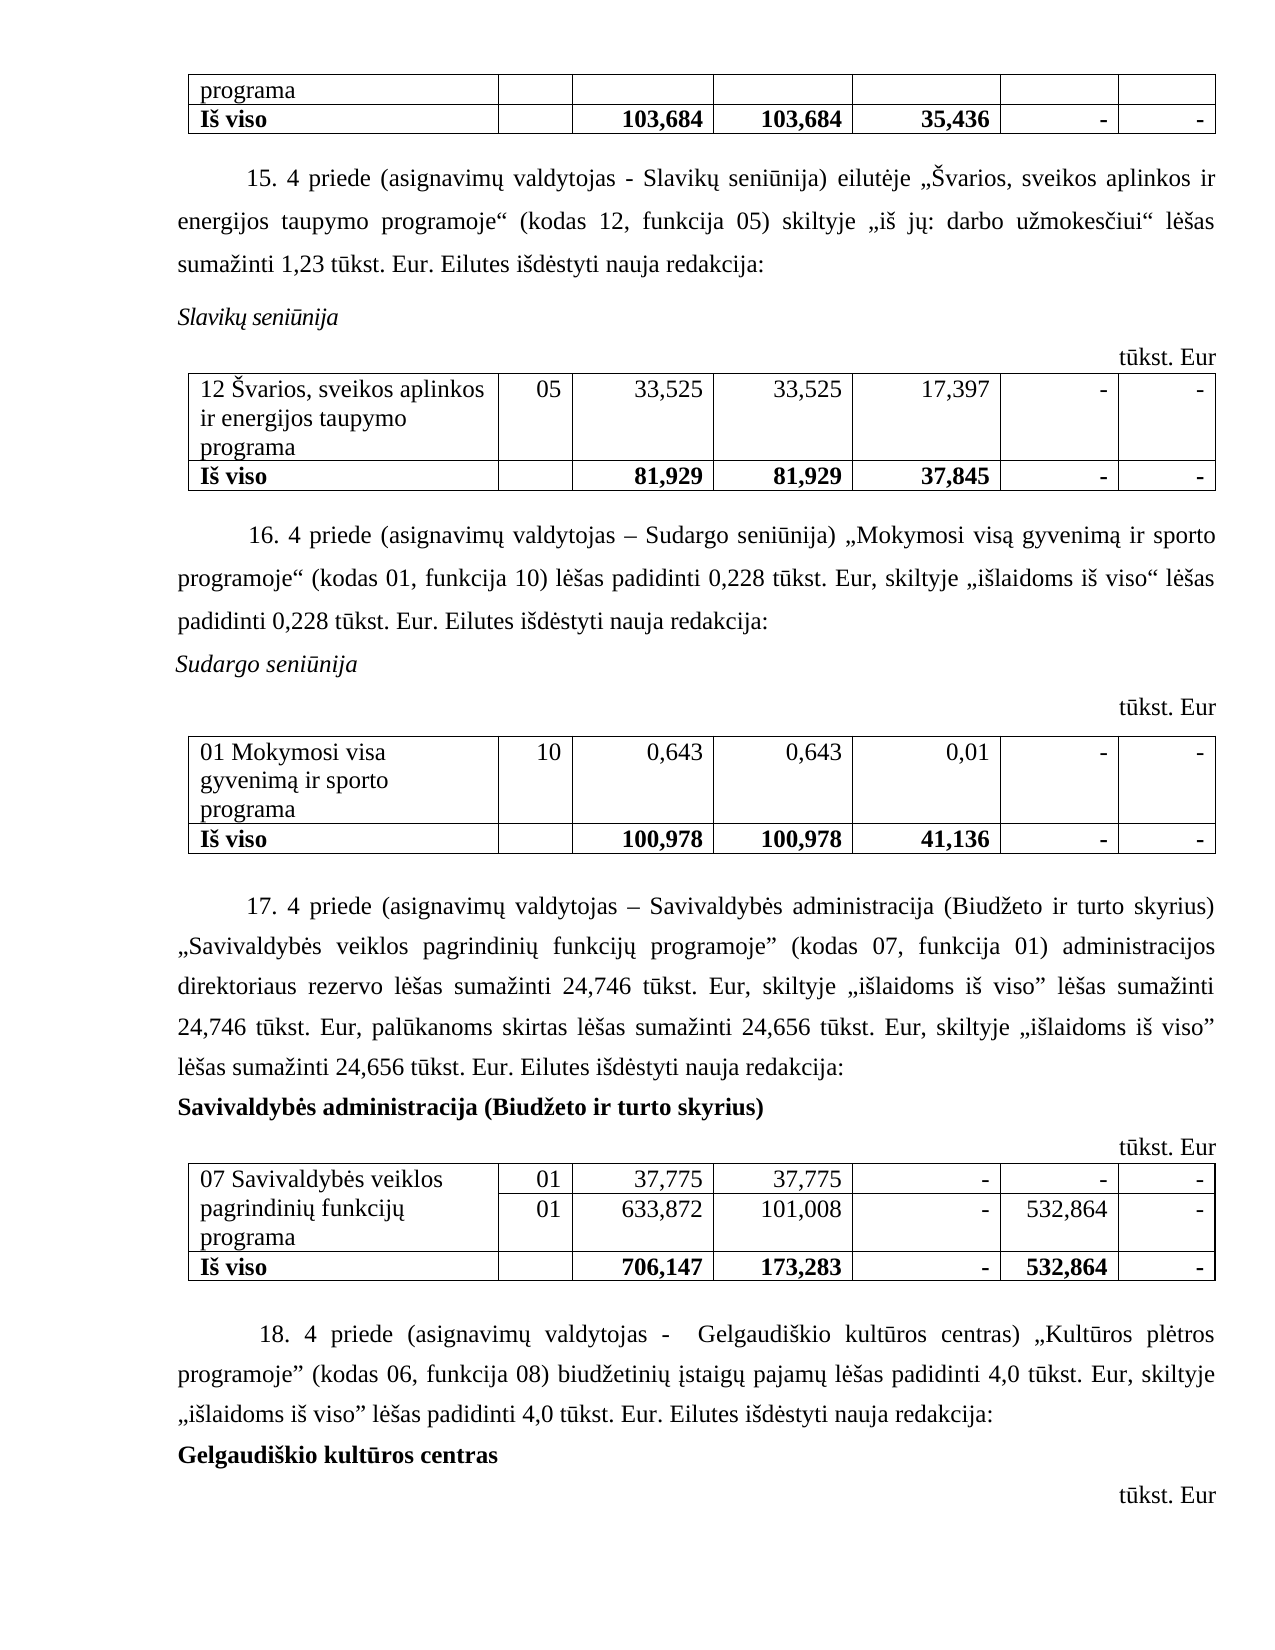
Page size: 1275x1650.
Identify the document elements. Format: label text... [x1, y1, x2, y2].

table_header 0,01 [853, 737, 1000, 823]
table_cell Iš viso [189, 105, 498, 133]
table_cell - [1001, 461, 1118, 490]
table_header 0,643 [714, 737, 852, 823]
table_cell 100,978 [573, 824, 713, 853]
text Savivaldybės administracija (Biudžeto ir turto skyrius) [177, 1083, 1216, 1123]
table_cell - [853, 1194, 1000, 1251]
text Sudargo seniūnija [175, 649, 1216, 678]
table_header - [853, 1164, 1000, 1193]
table_cell - [1119, 461, 1215, 490]
table_cell - [1001, 824, 1118, 853]
text tūkst. Eur [177, 1123, 1216, 1163]
table_header - [1001, 1164, 1118, 1193]
table_header - [1119, 1164, 1214, 1193]
table_header [853, 75, 1000, 103]
table_cell - [1001, 105, 1118, 133]
text 16. 4 priede (asignavimų valdytojas – Sudargo seniūnija) „Mokymosi visą gyvenimą ir sporto programoje“ (kodas 01, funkcija 10) lėšas padidinti 0,228 tūkst. Eur, skiltyje „išlaidoms iš viso“ lėšas padidinti 0,228 tūkst. Eur. Eilutes išdėstyti nauja redakcija: [177, 520, 1216, 635]
table_header - [1119, 737, 1215, 823]
table_cell Iš viso [189, 461, 498, 490]
table_header 37,775 [573, 1164, 713, 1193]
text tūkst. Eur [177, 1471, 1216, 1511]
text 18. 4 priede (asignavimų valdytojas - Gelgaudiškio kultūros centras) „Kultūros plėtros programoje” (kodas 06, funkcija 08) biudžetinių įstaigų pajamų lėšas padidinti 4,0 tūkst. Eur, skiltyje „išlaidoms iš viso” lėšas padidinti 4,0 tūkst. Eur. Eilutes išdėstyti nauja redakcija: [177, 1310, 1216, 1430]
table_cell 633,872 [573, 1194, 713, 1251]
table_header 0,643 [573, 737, 713, 823]
table_cell 706,147 [573, 1252, 713, 1280]
table_cell - [1119, 1194, 1214, 1251]
table_cell - [853, 1252, 1000, 1280]
table_header 01 [499, 1164, 572, 1193]
table_header [573, 75, 713, 103]
table_cell 37,845 [853, 461, 1000, 490]
table_header - [1001, 75, 1118, 103]
table_cell 101,008 [714, 1194, 852, 1251]
table_header programa [189, 75, 498, 103]
table_header 33,525 [714, 374, 852, 460]
table_header [714, 75, 852, 103]
table_cell Iš viso [189, 824, 498, 853]
table_cell 41,136 [853, 824, 1000, 853]
text Gelgaudiškio kultūros centras [177, 1430, 1216, 1471]
table_cell - [1119, 105, 1215, 133]
table_header 07 Savivaldybės veiklos pagrindinių funkcijų programa [189, 1164, 498, 1251]
table_header 01 Mokymosi visa gyvenimą ir sporto programa [189, 737, 498, 823]
table_header 05 [499, 374, 572, 460]
table_header 33,525 [573, 374, 713, 460]
text 17. 4 priede (asignavimų valdytojas – Savivaldybės administracija (Biudžeto ir turto skyrius) „Savivaldybės veiklos pagrindinių funkcijų programoje” (kodas 07, funkcija 01) administracijos direktoriaus rezervo lėšas sumažinti 24,746 tūkst. Eur, skiltyje „išlaidoms iš viso” lėšas sumažinti 24,746 tūkst. Eur, palūkanoms skirtas lėšas sumažinti 24,656 tūkst. Eur, skiltyje „išlaidoms iš viso” lėšas sumažinti 24,656 tūkst. Eur. Eilutes išdėstyti nauja redakcija: [177, 882, 1216, 1083]
table_cell - [1119, 1252, 1214, 1280]
table_cell 35,436 [853, 105, 1000, 133]
table_header 37,775 [714, 1164, 852, 1193]
table_cell [499, 824, 572, 853]
table_cell 532,864 [1001, 1194, 1118, 1251]
table_header - [1119, 75, 1215, 103]
table_cell Iš viso [189, 1252, 498, 1280]
table_cell 81,929 [714, 461, 852, 490]
text 15. 4 priede (asignavimų valdytojas - Slavikų seniūnija) eilutėje „Švarios, sveikos aplinkos ir energijos taupymo programoje“ (kodas 12, funkcija 05) skiltyje „iš jų: darbo užmokesčiui“ lėšas sumažinti 1,23 tūkst. Eur. Eilutes išdėstyti nauja redakcija: [177, 163, 1216, 278]
text tūkst. Eur [175, 692, 1216, 721]
table_cell 103,684 [573, 105, 713, 133]
table_header - [1001, 737, 1118, 823]
text Slavikų seniūnija [177, 292, 1216, 333]
table_cell [499, 1252, 572, 1280]
table_cell 01 [499, 1194, 572, 1251]
table_cell 532,864 [1001, 1252, 1118, 1280]
table_header - [1119, 374, 1215, 460]
table_cell 103,684 [714, 105, 852, 133]
table_header 12 Švarios, sveikos aplinkos ir energijos taupymo programa [189, 374, 498, 460]
table_cell 173,283 [714, 1252, 852, 1280]
text tūkst. Eur [177, 333, 1216, 373]
table_cell 81,929 [573, 461, 713, 490]
table_header 10 [499, 737, 572, 823]
table_cell - [1119, 824, 1215, 853]
table_cell [499, 105, 572, 133]
table_header - [1001, 374, 1118, 460]
table_header 17,397 [853, 374, 1000, 460]
table_cell 100,978 [714, 824, 852, 853]
table_header [499, 75, 572, 103]
table_cell [499, 461, 572, 490]
